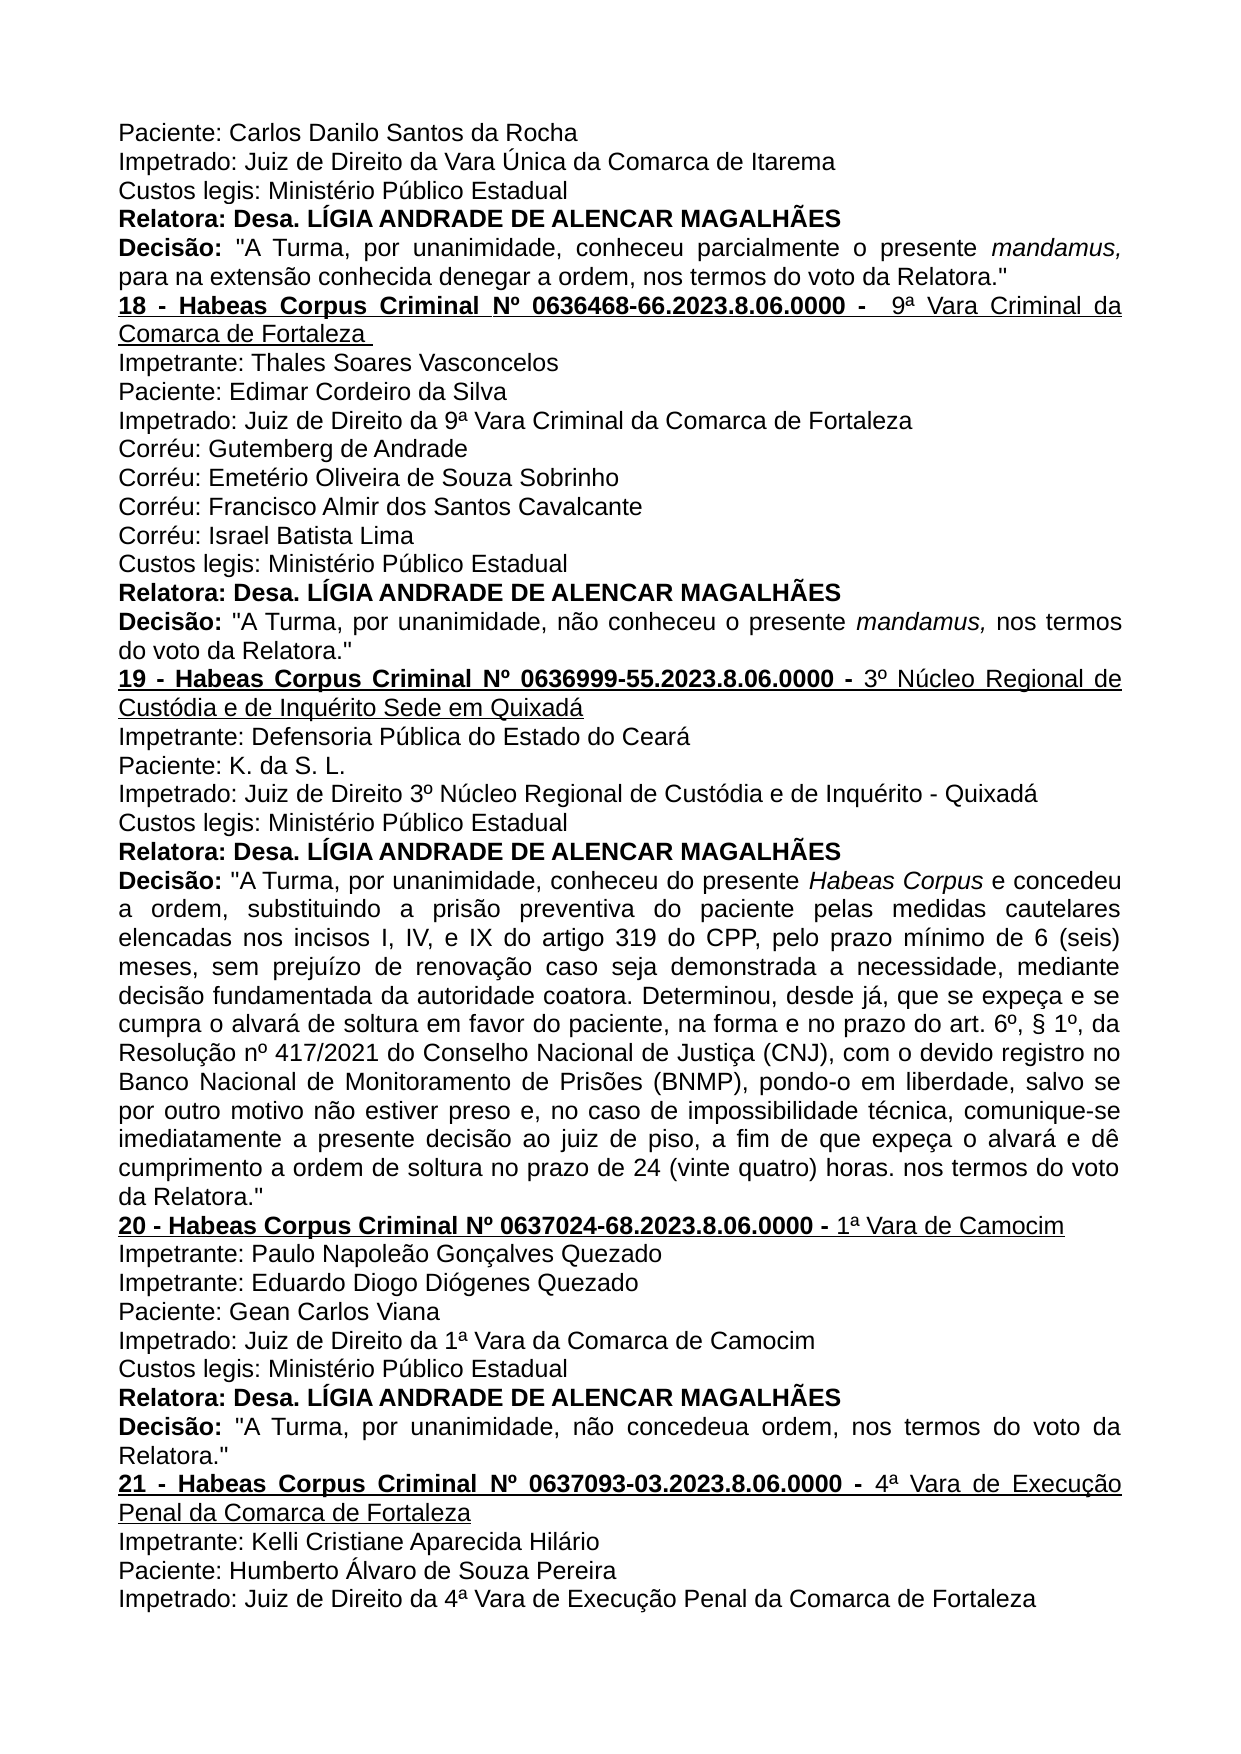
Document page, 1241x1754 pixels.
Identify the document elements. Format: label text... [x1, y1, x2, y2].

text Decisão: "A Turma, por unanimidade, não conheceu o presente mandamus, nos termos do voto da Relatora." [118, 607, 1122, 664]
text 18 - Habeas Corpus Criminal Nº 0636468-66.2023.8.06.0000 - 9ª Vara Criminal da [118, 291, 1122, 316]
text Paciente: Carlos Danilo Santos da Rocha [118, 118, 1122, 147]
text Paciente: K. da S. L. [118, 751, 1122, 779]
text Comarca de Fortaleza [118, 317, 1122, 348]
text Impetrante: Defensoria Pública do Estado do Ceará [118, 722, 1122, 751]
text Decisão: "A Turma, por unanimidade, não concedeua ordem, nos termos do voto da Relatora." [118, 1412, 1122, 1469]
text Impetrado: Juiz de Direito da Vara Única da Comarca de Itarema [118, 147, 1122, 176]
text Relatora: Desa. LÍGIA ANDRADE DE ALENCAR MAGALHÃES [118, 837, 1122, 866]
text Impetrado: Juiz de Direito da 1ª Vara da Comarca de Camocim [118, 1326, 1122, 1354]
text Paciente: Edimar Cordeiro da Silva [118, 377, 1122, 406]
text Impetrado: Juiz de Direito da 4ª Vara de Execução Penal da Comarca de Fortaleza [118, 1584, 1122, 1613]
text Custódia e de Inquérito Sede em Quixadá [118, 691, 1122, 722]
text 21 - Habeas Corpus Criminal Nº 0637093-03.2023.8.06.0000 - 4ª Vara de Execução [118, 1469, 1122, 1494]
text Impetrado: Juiz de Direito 3º Núcleo Regional de Custódia e de Inquérito - Quixadá [118, 779, 1122, 808]
text Relatora: Desa. LÍGIA ANDRADE DE ALENCAR MAGALHÃES [118, 578, 1122, 607]
text Corréu: Gutemberg de Andrade [118, 434, 1122, 463]
text Relatora: Desa. LÍGIA ANDRADE DE ALENCAR MAGALHÃES [118, 204, 1122, 233]
text Relatora: Desa. LÍGIA ANDRADE DE ALENCAR MAGALHÃES [118, 1383, 1122, 1412]
text Impetrado: Juiz de Direito da 9ª Vara Criminal da Comarca de Fortaleza [118, 406, 1122, 434]
text Impetrante: Kelli Cristiane Aparecida Hilário [118, 1527, 1122, 1556]
text Penal da Comarca de Fortaleza [118, 1496, 1122, 1527]
text Decisão: "A Turma, por unanimidade, conheceu parcialmente o presente mandamus, para na extensão conhecida denegar a ordem, nos termos do voto da Relatora." [118, 233, 1122, 291]
text Corréu: Francisco Almir dos Santos Cavalcante [118, 492, 1122, 521]
text Decisão: "A Turma, por unanimidade, conheceu do presente Habeas Corpus e concedeu a ordem, substituindo a prisão preventiva do paciente pelas medidas cautelares elencadas nos incisos I, IV, e IX do artigo 319 do CPP, pelo prazo mínimo de 6 (seis) meses, sem prejuízo de renovação caso seja demonstrada a necessidade, mediante decisão fundamentada da autoridade coatora. Determinou, desde já, que se expeça e se cumpra o alvará de soltura em favor do paciente, na forma e no prazo do art. 6º, § 1º, da Resolução nº 417/2021 do Conselho Nacional de Justiça (CNJ), com o devido registro no Banco Nacional de Monitoramento de Prisões (BNMP), pondo-o em liberdade, salvo se por outro motivo não estiver preso e, no caso de impossibilidade técnica, comunique-se imediatamente a presente decisão ao juiz de piso, a fim de que expeça o alvará e dê cumprimento a ordem de soltura no prazo de 24 (vinte quatro) horas. nos termos do voto da Relatora." [118, 866, 1122, 1211]
text Custos legis: Ministério Público Estadual [118, 176, 1122, 204]
text Impetrante: Thales Soares Vasconcelos [118, 348, 1122, 377]
text Corréu: Israel Batista Lima [118, 521, 1122, 549]
text Custos legis: Ministério Público Estadual [118, 549, 1122, 578]
text Custos legis: Ministério Público Estadual [118, 808, 1122, 837]
text Impetrante: Paulo Napoleão Gonçalves Quezado [118, 1239, 1122, 1268]
text Paciente: Humberto Álvaro de Souza Pereira [118, 1556, 1122, 1584]
text Custos legis: Ministério Público Estadual [118, 1354, 1122, 1383]
text Corréu: Emetério Oliveira de Souza Sobrinho [118, 463, 1122, 492]
text Paciente: Gean Carlos Viana [118, 1297, 1122, 1326]
text Impetrante: Eduardo Diogo Diógenes Quezado [118, 1268, 1122, 1297]
text 20 - Habeas Corpus Criminal Nº 0637024-68.2023.8.06.0000 - 1ª Vara de Camocim [118, 1211, 1122, 1239]
text 19 - Habeas Corpus Criminal Nº 0636999-55.2023.8.06.0000 - 3º Núcleo Regional de [118, 664, 1122, 689]
